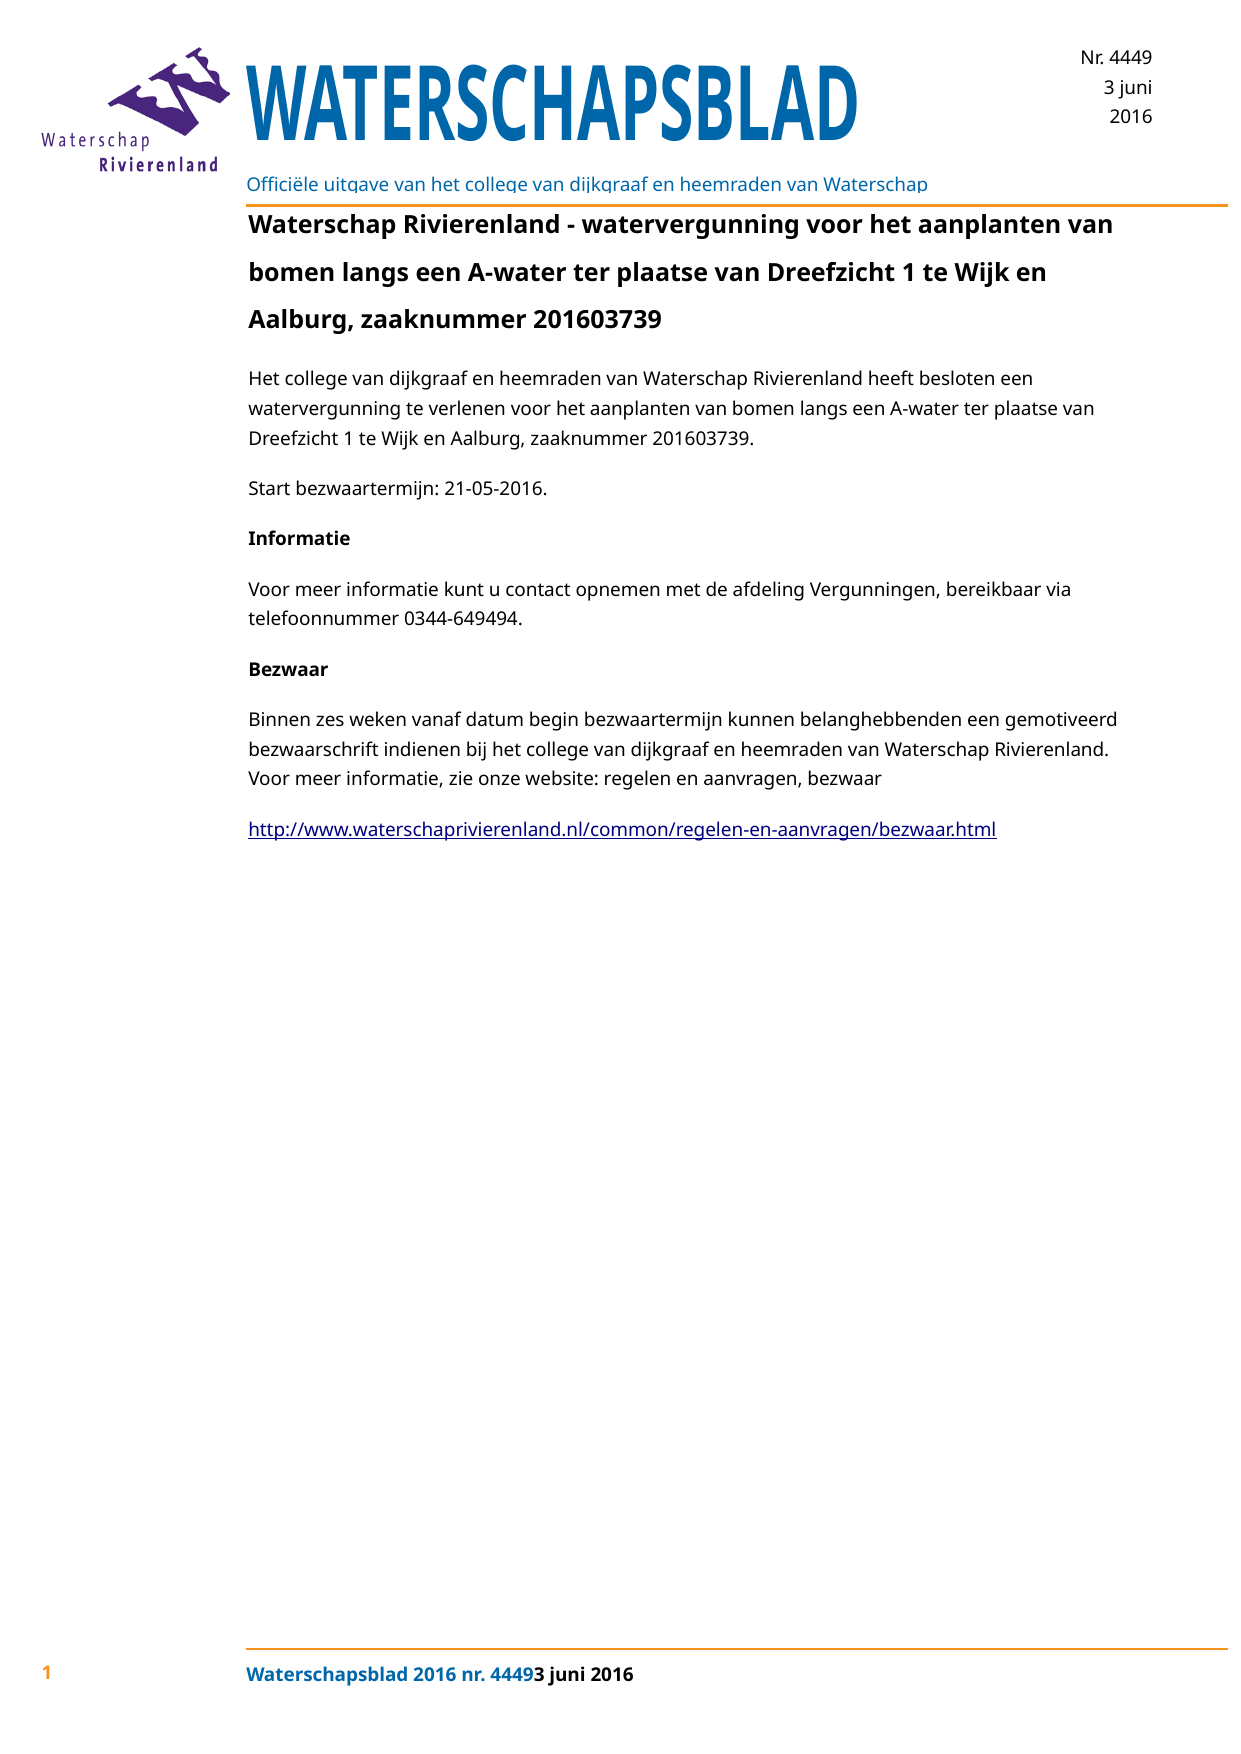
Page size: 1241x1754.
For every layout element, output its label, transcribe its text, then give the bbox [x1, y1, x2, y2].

text Binnen zes weken vanaf datum begin bezwaartermijn kunnen belanghebbenden een gemotiveerd bezwaarschrift indienen bij het college van dijkgraaf en heemraden van Waterschap Rivierenland. Voor meer informatie, zie onze website: regelen en aanvragen, bezwaar [248, 706, 1152, 791]
text Bezwaar [248, 656, 1152, 682]
text Start bezwaartermijn: 21-05-2016. [248, 475, 1152, 501]
text Waterschap Rivierenland - watervergunning voor het aanplanten van bomen langs een A-water ter plaatse van Dreefzicht 1 te Wijk en Aalburg, zaaknummer 201603739 [248, 207, 1152, 336]
picture [41, 47, 231, 172]
text Voor meer informatie kunt u contact opnemen met de afdeling Vergunningen, bereikbaar via telefoonnummer 0344-649494. [248, 576, 1152, 631]
text Informatie [248, 526, 1152, 551]
text Het college van dijkgraaf en heemraden van Waterschap Rivierenland heeft besloten een watervergunning te verlenen voor het aanplanten van bomen langs een A-water ter plaatse van Dreefzicht 1 te Wijk en Aalburg, zaaknummer 201603739. [248, 366, 1152, 450]
text http://www.waterschaprivierenland.nl/common/regelen-en-aanvragen/bezwaar.html [248, 816, 1152, 842]
